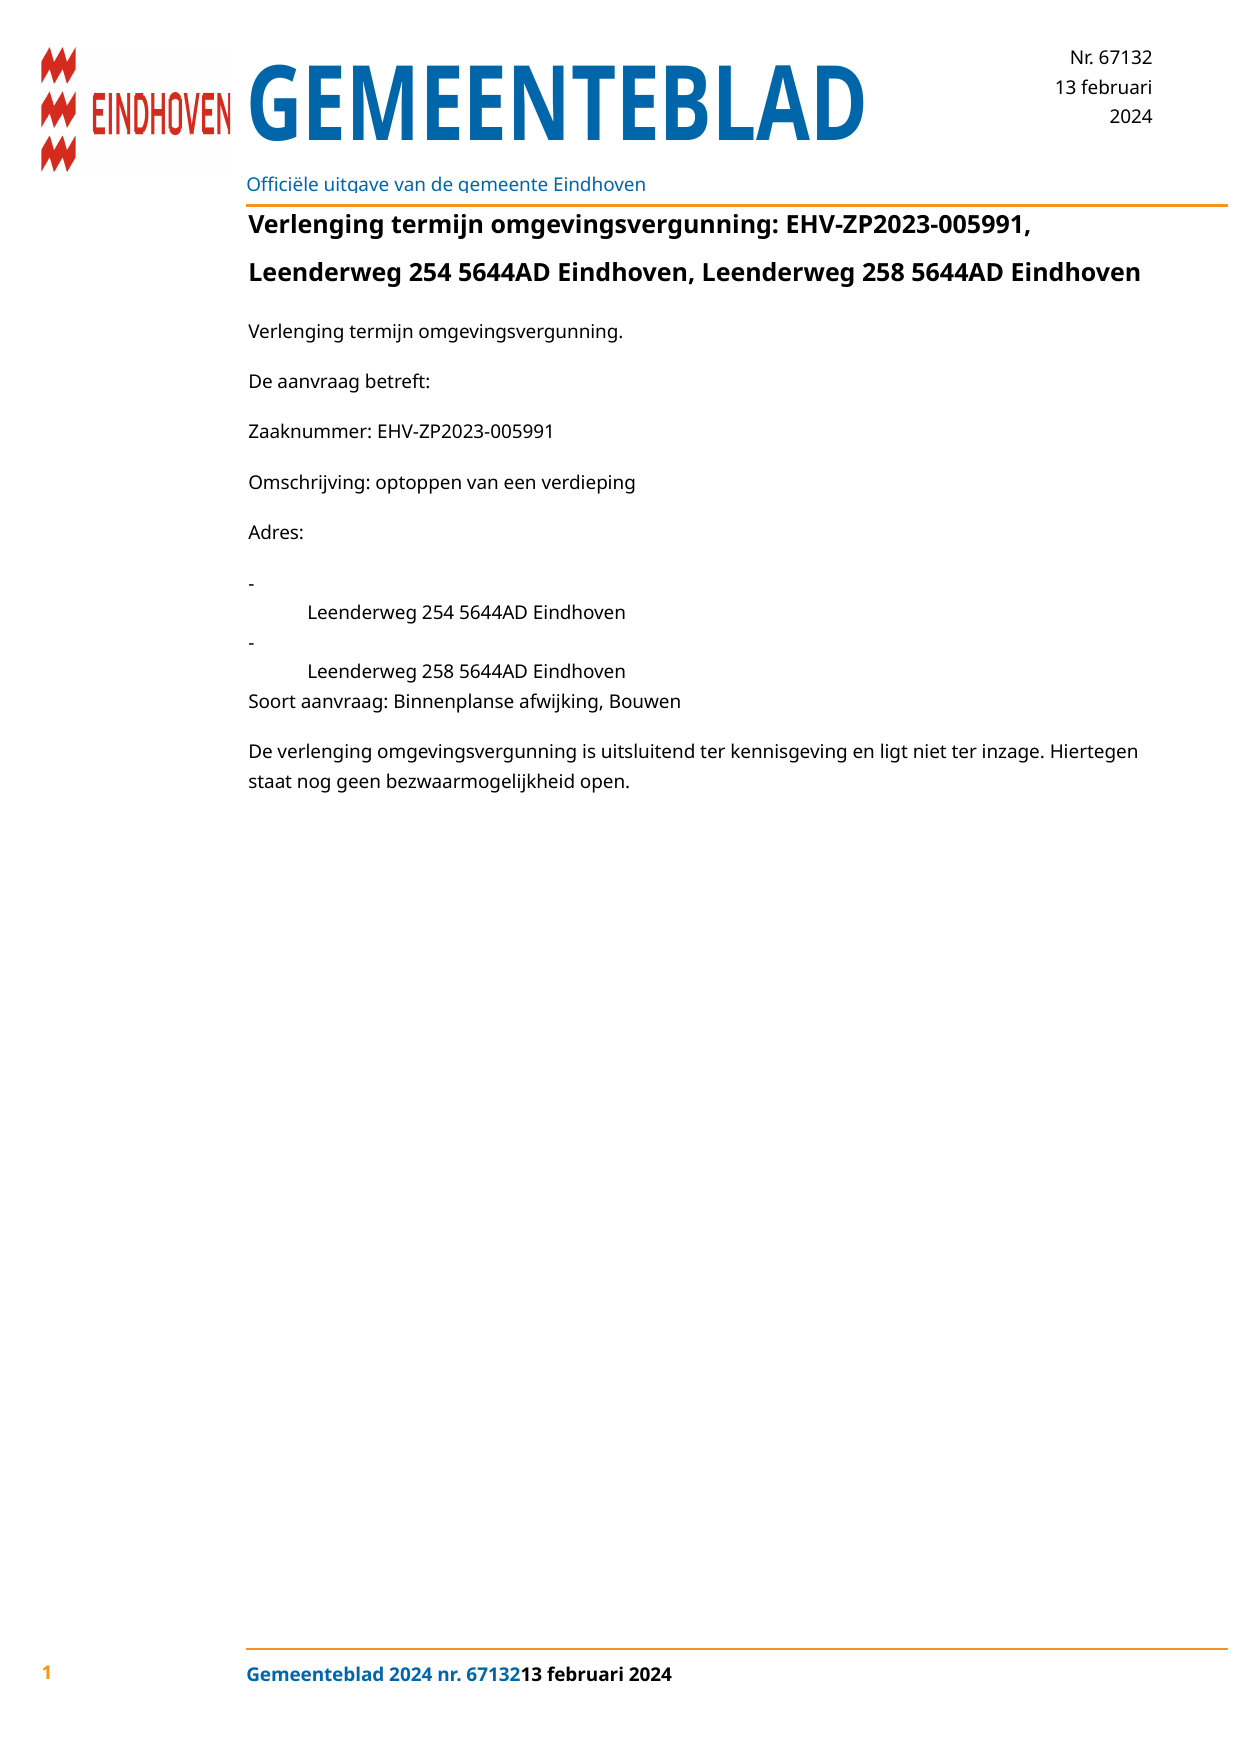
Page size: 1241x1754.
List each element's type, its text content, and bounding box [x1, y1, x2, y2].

text Zaaknummer: EHV-ZP2023-005991 [248, 419, 1152, 444]
text Adres: [248, 519, 1152, 545]
list Leenderweg 258 5644AD Eindhoven [248, 659, 1152, 684]
text Soort aanvraag: Binnenplanse afwijking, Bouwen [248, 688, 1152, 714]
picture [41, 47, 231, 172]
text Verlenging termijn omgevingsvergunning: EHV-ZP2023-005991, Leenderweg 254 5644AD Eindhoven, Leenderweg 258 5644AD Eindhoven [248, 207, 1152, 288]
text De aanvraag betreft: [248, 368, 1152, 394]
text De verlenging omgevingsvergunning is uitsluitend ter kennisgeving en ligt niet ter inzage. Hiertegen staat nog geen bezwaarmogelijkheid open. [248, 739, 1152, 794]
text Verlenging termijn omgevingsvergunning. [248, 318, 1152, 344]
text Omschrijving: optoppen van een verdieping [248, 469, 1152, 495]
list Leenderweg 254 5644AD Eindhoven [248, 599, 1152, 625]
